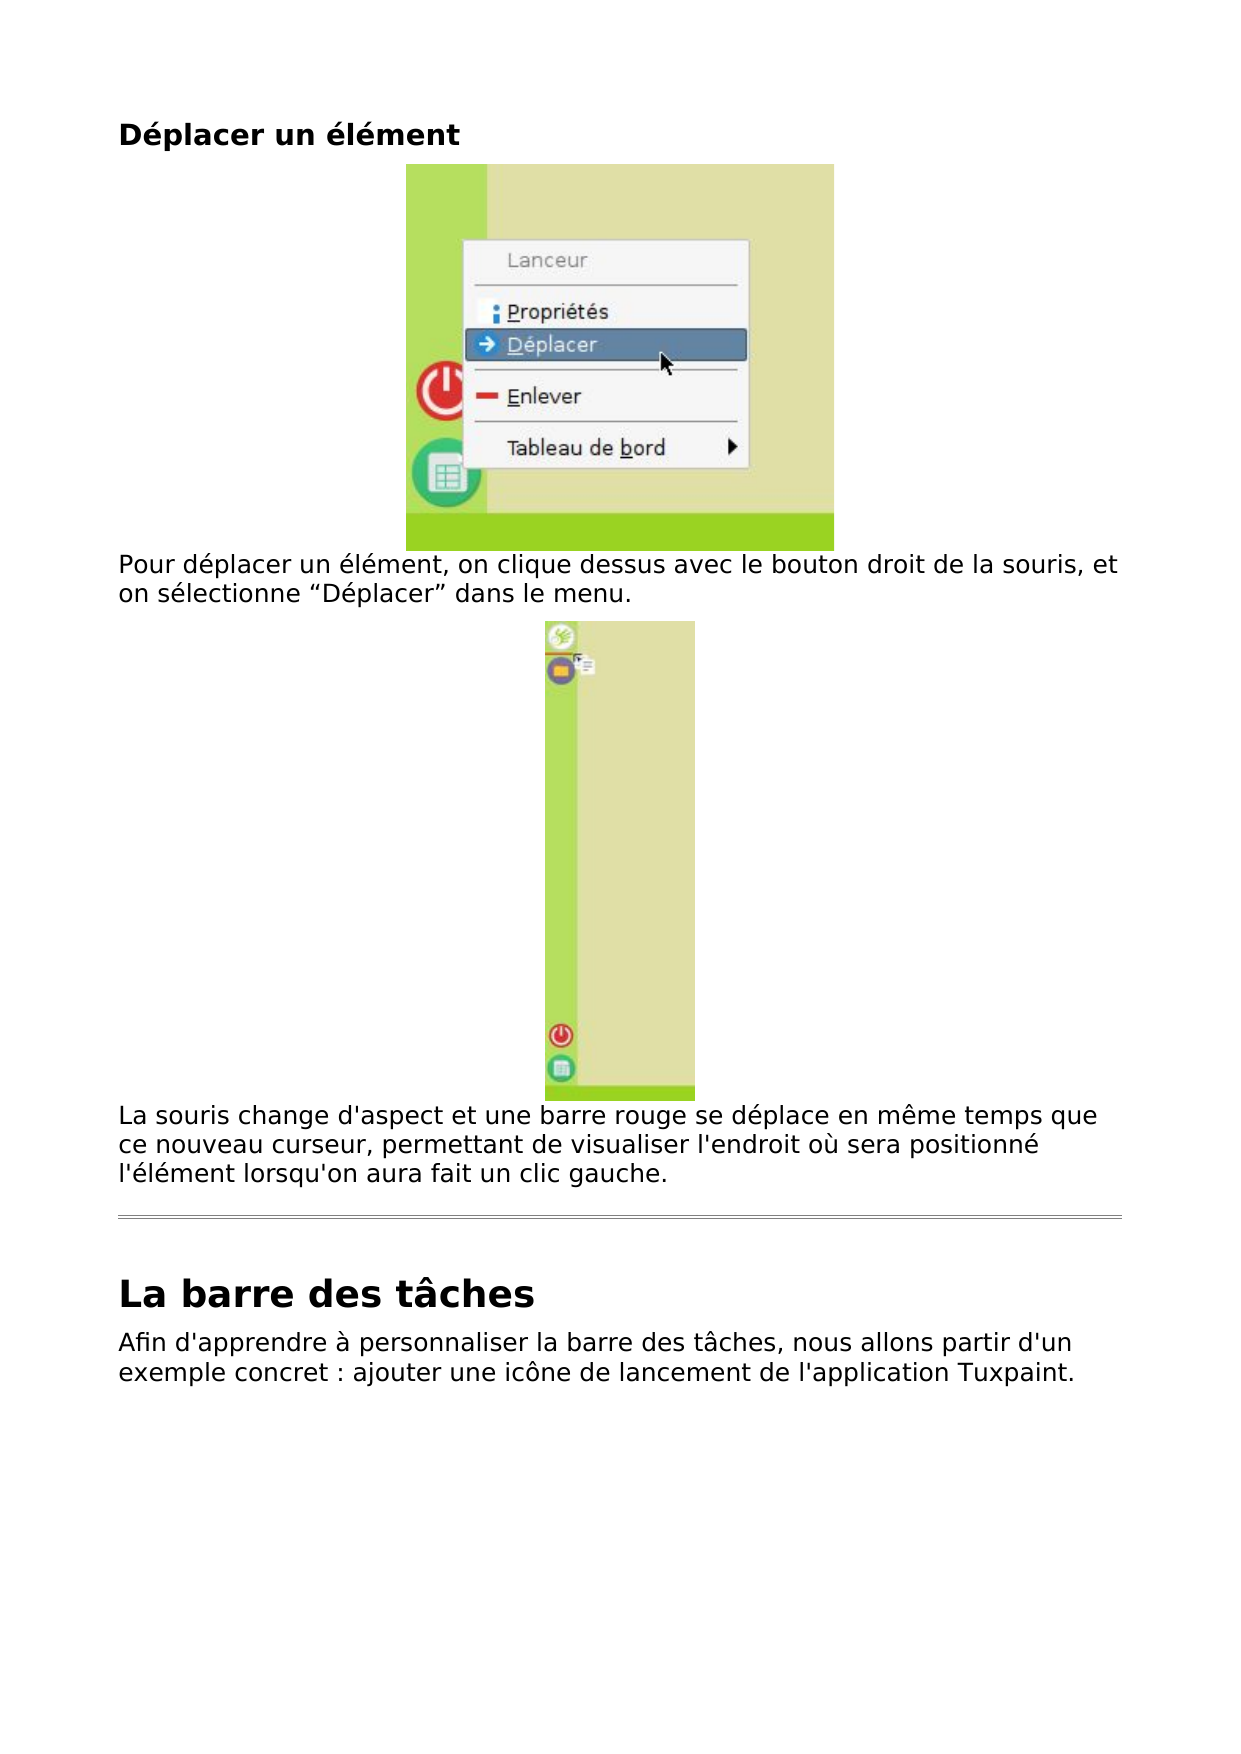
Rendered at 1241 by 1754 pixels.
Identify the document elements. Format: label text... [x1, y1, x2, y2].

picture [545, 621, 695, 1101]
picture [406, 164, 835, 551]
text Pour déplacer un élément, on clique dessus avec le bouton droit de la souris, et on sélectionne “Déplacer” dans le menu. [118, 164, 1122, 609]
text Afin d'apprendre à personnaliser la barre des tâches, nous allons partir d'un exemple concret : ajouter une icône de lancement de l'application Tuxpaint. [118, 1328, 1122, 1387]
text La souris change d'aspect et une barre rouge se déplace en même temps que ce nouveau curseur, permettant de visualiser l'endroit où sera positionné l'élément lorsqu'on aura fait un clic gauche. [118, 621, 1122, 1188]
subtitle Déplacer un élément [118, 118, 1122, 152]
subtitle La barre des tâches [118, 1272, 1122, 1316]
